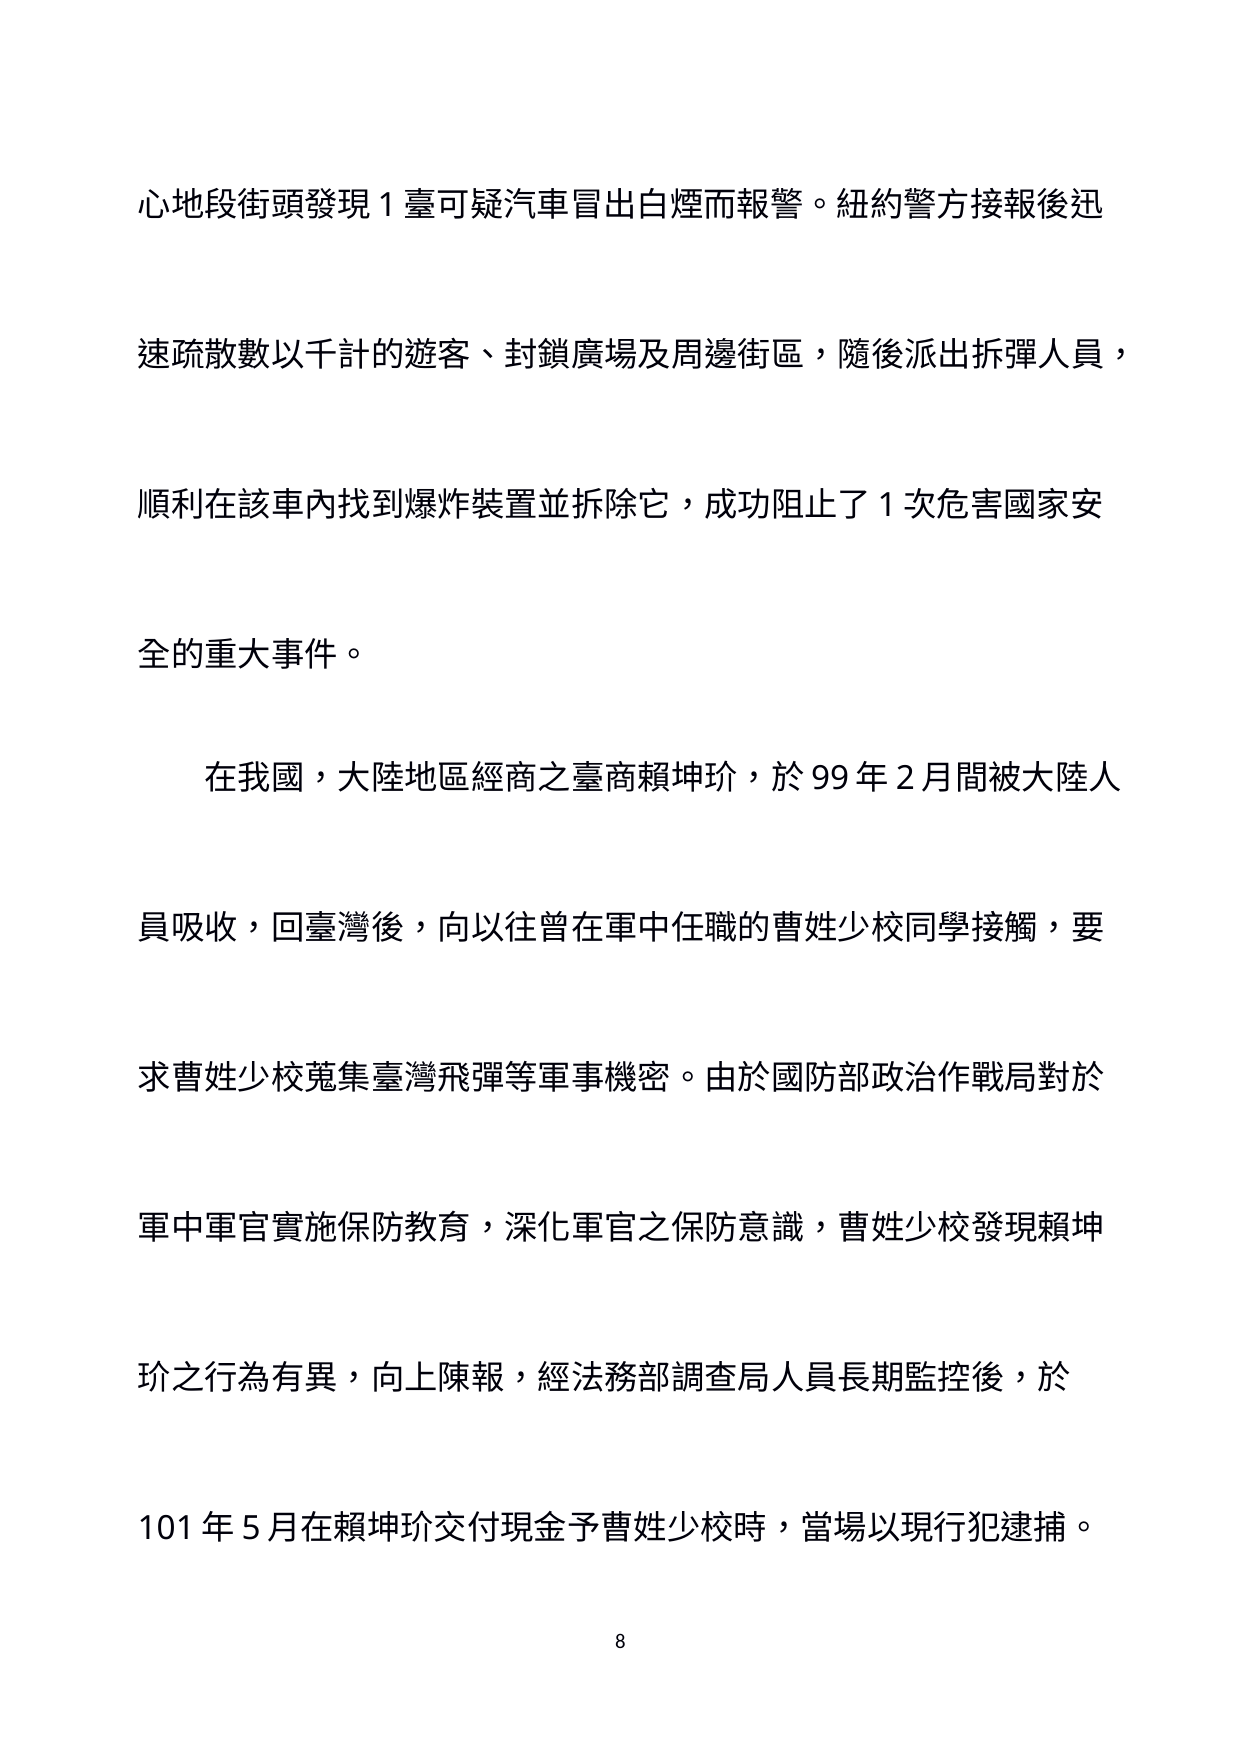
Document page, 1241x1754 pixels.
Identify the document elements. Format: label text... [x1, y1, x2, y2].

text 2010年5月，1位在美國紐約的街邊小販，在紐約時報廣場中心地段街頭發現1臺可疑汽車冒出白煙而報警。紐約警方接報後迅速疏散數以千計的遊客、封鎖廣場及周邊街區，隨後派出拆彈人員，順利在該車內找到爆炸裝置並拆除它，成功阻止了1次危害國家安全的重大事件。 [137, 164, 1128, 689]
text 在我國，大陸地區經商之臺商賴坤玠，於99年2月間被大陸人員吸收，回臺灣後，向以往曾在軍中任職的曹姓少校同學接觸，要求曹姓少校蒐集臺灣飛彈等軍事機密。由於國防部政治作戰局對於軍中軍官實施保防教育，深化軍官之保防意識，曹姓少校發現賴坤玠之行為有異，向上陳報，經法務部調查局人員長期監控後，於101年5月在賴坤玠交付現金予曹姓少校時，當場以現行犯逮捕。 [137, 738, 1128, 1563]
